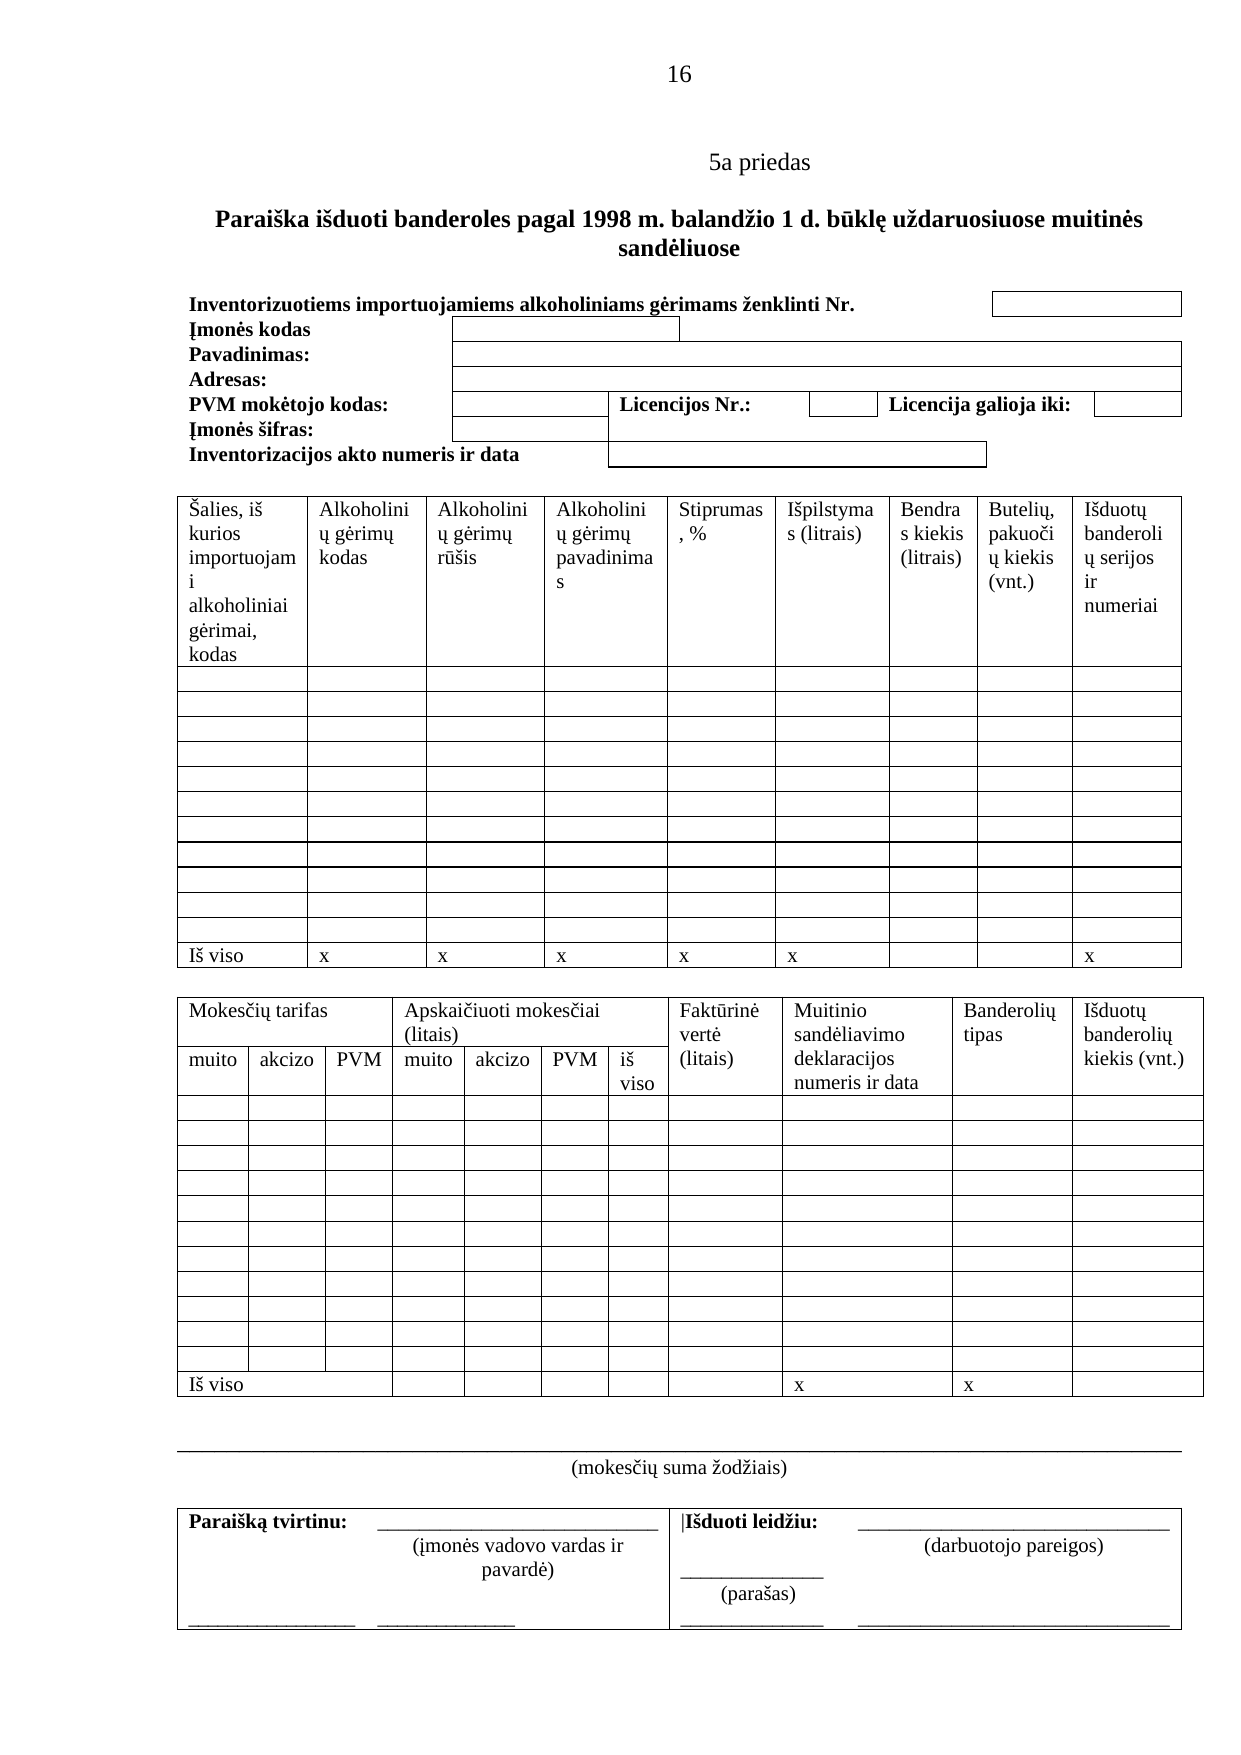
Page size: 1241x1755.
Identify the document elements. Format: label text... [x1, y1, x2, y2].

table_cell [668, 767, 775, 791]
table_cell [668, 893, 775, 917]
table_cell [393, 1196, 464, 1221]
table_cell [1073, 667, 1181, 691]
table_cell [669, 1297, 782, 1321]
table_cell [953, 1297, 1072, 1321]
table_cell [308, 742, 426, 766]
table_cell [978, 868, 1072, 892]
table_cell [545, 742, 667, 766]
table_cell [669, 1322, 782, 1346]
table_cell [890, 742, 977, 766]
table_cell [783, 1297, 952, 1321]
table_cell [178, 868, 307, 892]
table_cell [810, 392, 877, 416]
table_cell [783, 1096, 952, 1120]
table_cell [953, 1247, 1072, 1271]
table_cell [326, 1096, 392, 1120]
table_cell [542, 1096, 608, 1120]
table_header Šalies, iš kurios importuojami alkoholiniai gėrimai, kodas [178, 497, 307, 666]
table_cell muito [393, 1047, 464, 1095]
table_cell [178, 817, 307, 841]
table_cell [609, 416, 1181, 441]
table_cell [308, 868, 426, 892]
table_cell [953, 1322, 1072, 1346]
table_cell [249, 1196, 325, 1221]
table_cell [178, 843, 307, 866]
table_cell [1073, 893, 1181, 917]
table_cell [609, 1121, 668, 1145]
table_cell [668, 717, 775, 741]
table_cell [669, 1372, 782, 1396]
table_cell [668, 868, 775, 892]
table_cell [1073, 692, 1181, 716]
table_cell [178, 1347, 248, 1371]
table_cell [776, 767, 889, 791]
table_cell [978, 792, 1072, 816]
table_cell [1073, 918, 1181, 942]
table_cell [249, 1121, 325, 1145]
text Paraiška išduoti banderoles pagal 1998 m. balandžio 1 d. būklę uždaruosiuose muitinės sandėliuose [177, 204, 1181, 262]
table_header Apskaičiuoti mokesčiai (litais) [393, 998, 668, 1046]
table_header Bendras kiekis (litrais) [890, 497, 977, 666]
table_cell [178, 1096, 248, 1120]
table_cell [776, 893, 889, 917]
table_cell [545, 717, 667, 741]
table_cell [465, 1196, 541, 1221]
table_cell Adresas: [177, 366, 452, 391]
table_cell [953, 1121, 1072, 1145]
table_cell [1073, 868, 1181, 892]
table_cell x [953, 1372, 1072, 1396]
table_cell [1073, 1297, 1203, 1321]
table_cell [669, 1146, 782, 1170]
table_cell [178, 1146, 248, 1170]
table_cell [308, 893, 426, 917]
table_cell [178, 742, 307, 766]
table_cell [427, 792, 544, 816]
table_cell [1073, 1146, 1203, 1170]
table_cell [249, 1146, 325, 1170]
table_cell [890, 692, 977, 716]
table_cell [978, 692, 1072, 716]
table_cell [308, 918, 426, 942]
table_cell [609, 1297, 668, 1321]
table_cell [783, 1222, 952, 1246]
table_cell [953, 1171, 1072, 1195]
table_cell [249, 1222, 325, 1246]
table_cell [669, 1347, 782, 1371]
table_cell [669, 1196, 782, 1221]
table_cell [1073, 1347, 1203, 1371]
table_cell [669, 1171, 782, 1195]
table_cell [1073, 817, 1181, 841]
table_cell [427, 868, 544, 892]
table_header Mokesčių tarifas [178, 998, 392, 1046]
table_cell [783, 1146, 952, 1170]
table_cell [1073, 1096, 1203, 1120]
table_cell [427, 893, 544, 917]
table_cell [776, 742, 889, 766]
table_cell Iš viso [178, 943, 307, 967]
table_cell [308, 717, 426, 741]
table_cell [1073, 1372, 1203, 1396]
table_cell [545, 667, 667, 691]
table_cell [890, 767, 977, 791]
table_cell [308, 843, 426, 866]
table_cell [393, 1297, 464, 1321]
table_cell [668, 667, 775, 691]
table_cell [953, 1196, 1072, 1221]
table_cell [465, 1247, 541, 1271]
table_cell [542, 1272, 608, 1296]
table_cell [393, 1121, 464, 1145]
table_cell [427, 742, 544, 766]
table_header Alkoholinių gėrimų kodas [308, 497, 426, 666]
table_cell [178, 1247, 248, 1271]
table_cell [783, 1322, 952, 1346]
table_cell [427, 817, 544, 841]
table_cell [178, 667, 307, 691]
table_cell [542, 1322, 608, 1346]
table_cell [609, 1146, 668, 1170]
table_cell PVM mokėtojo kodas: [177, 391, 452, 416]
table_header (darbuotojo pareigos) (vardas, pavardė) [847, 1509, 1181, 1629]
table_cell [978, 817, 1072, 841]
table_cell [668, 792, 775, 816]
table_cell [308, 792, 426, 816]
table_cell [776, 918, 889, 942]
table_cell [609, 442, 986, 466]
table_cell [393, 1247, 464, 1271]
table_cell [953, 1272, 1072, 1296]
table_cell [978, 893, 1072, 917]
table_cell [953, 1222, 1072, 1246]
table_cell [1073, 1222, 1203, 1246]
table_cell [453, 417, 608, 441]
table_cell [326, 1247, 392, 1271]
table_cell [178, 767, 307, 791]
table_cell [427, 843, 544, 866]
table_cell x [545, 943, 667, 967]
table_cell [890, 868, 977, 892]
table_cell [1073, 1121, 1203, 1145]
table_cell [978, 843, 1072, 866]
table_header Inventorizuotiems importuojamiems alkoholiniams gėrimams ženklinti Nr. [177, 291, 992, 316]
table_cell iš viso [609, 1047, 668, 1095]
table_header (įmonės vadovo vardas ir pavardė) (parašas) A. V [366, 1509, 669, 1629]
table_header Banderolių tipas [953, 998, 1072, 1095]
table_cell [783, 1347, 952, 1371]
table_cell [776, 868, 889, 892]
table_cell PVM [542, 1047, 608, 1095]
table_cell [890, 893, 977, 917]
table_cell [249, 1096, 325, 1120]
table_cell PVM [326, 1047, 392, 1095]
table_cell [326, 1322, 392, 1346]
table_cell [465, 1372, 541, 1396]
table_cell [542, 1222, 608, 1246]
table_cell [609, 1272, 668, 1296]
table_cell [326, 1297, 392, 1321]
table_cell [669, 1121, 782, 1145]
table_cell [776, 817, 889, 841]
table_cell [609, 1322, 668, 1346]
table_cell Pavadinimas: [177, 341, 452, 366]
table_cell [545, 843, 667, 866]
table_cell [427, 667, 544, 691]
table_cell [465, 1222, 541, 1246]
table_cell [776, 843, 889, 866]
table_cell [1073, 843, 1181, 866]
table_cell [326, 1272, 392, 1296]
table_cell [249, 1347, 325, 1371]
table_cell [953, 1347, 1072, 1371]
table_cell [178, 1297, 248, 1321]
table_cell [465, 1347, 541, 1371]
table_cell [393, 1372, 464, 1396]
table_cell [393, 1222, 464, 1246]
table_cell [978, 767, 1072, 791]
table_cell [393, 1171, 464, 1195]
table_cell [393, 1096, 464, 1120]
table_cell [1073, 1322, 1203, 1346]
table_cell [542, 1146, 608, 1170]
table_cell [978, 918, 1072, 942]
table_cell [669, 1272, 782, 1296]
table_cell Licencijos Nr.: [609, 392, 809, 416]
table_cell [1073, 767, 1181, 791]
table_header Paraišką tvirtinu: (data) [178, 1509, 366, 1629]
table_cell [609, 1347, 668, 1371]
table_cell [465, 1322, 541, 1346]
table_cell [890, 943, 977, 967]
table_cell [978, 667, 1072, 691]
table_header Alkoholinių gėrimų rūšis [427, 497, 544, 666]
table_cell [609, 1171, 668, 1195]
table_cell Iš viso [178, 1372, 392, 1396]
table_cell [326, 1222, 392, 1246]
table_cell [545, 893, 667, 917]
table_cell [465, 1146, 541, 1170]
table_cell [326, 1146, 392, 1170]
table_cell [427, 692, 544, 716]
table_cell [178, 1222, 248, 1246]
table_cell [609, 1222, 668, 1246]
table_cell [668, 843, 775, 866]
table_cell [393, 1347, 464, 1371]
table_cell [542, 1171, 608, 1195]
table_cell [669, 1247, 782, 1271]
table_cell [542, 1121, 608, 1145]
table_cell [178, 717, 307, 741]
table_cell x [668, 943, 775, 967]
table_cell [178, 692, 307, 716]
table_cell [609, 1096, 668, 1120]
table_cell x [783, 1372, 952, 1396]
table_cell [249, 1171, 325, 1195]
table_header [993, 292, 1181, 316]
table_cell [987, 441, 1181, 466]
table_cell [542, 1247, 608, 1271]
table_cell [783, 1196, 952, 1221]
table_cell [178, 1121, 248, 1145]
table_cell [178, 893, 307, 917]
table_cell Licencija galioja iki: [878, 392, 1094, 416]
table_header Išduotų banderolių serijos ir numeriai [1073, 497, 1181, 666]
table_cell [427, 918, 544, 942]
table_cell [953, 1096, 1072, 1120]
table_cell [783, 1121, 952, 1145]
text (mokesčių suma žodžiais) [177, 1455, 1181, 1479]
table_cell [1073, 792, 1181, 816]
table_cell [178, 1322, 248, 1346]
table_cell [1073, 717, 1181, 741]
table_cell [609, 1196, 668, 1221]
table_cell [668, 742, 775, 766]
table_cell [668, 817, 775, 841]
table_cell [545, 868, 667, 892]
table_cell [890, 667, 977, 691]
table_cell [427, 767, 544, 791]
table_cell [465, 1171, 541, 1195]
table_cell akcizo [465, 1047, 541, 1095]
table_cell [680, 316, 1181, 341]
table_cell [542, 1196, 608, 1221]
table_cell [178, 918, 307, 942]
table_cell [326, 1196, 392, 1221]
table_cell akcizo [249, 1047, 325, 1095]
table_cell [326, 1171, 392, 1195]
table_cell [953, 1146, 1072, 1170]
table_cell [178, 1272, 248, 1296]
table_cell [1095, 392, 1181, 416]
table_cell [609, 1372, 668, 1396]
table_cell [326, 1121, 392, 1145]
table_cell [669, 1096, 782, 1120]
table_cell [249, 1322, 325, 1346]
table_cell [776, 717, 889, 741]
table_header Išpilstymas (litrais) [776, 497, 889, 666]
table_cell [542, 1297, 608, 1321]
table_cell [545, 692, 667, 716]
table_cell [465, 1272, 541, 1296]
table_cell [890, 817, 977, 841]
table_cell [308, 767, 426, 791]
table_cell [249, 1297, 325, 1321]
table_cell [542, 1372, 608, 1396]
table_cell [453, 367, 1181, 391]
table_cell [465, 1096, 541, 1120]
table_cell [890, 717, 977, 741]
table_cell [783, 1272, 952, 1296]
table_cell [668, 918, 775, 942]
table_header Alkoholinių gėrimų pavadinimas [545, 497, 667, 666]
table_cell [783, 1247, 952, 1271]
table_cell [326, 1347, 392, 1371]
table_cell [308, 692, 426, 716]
table_cell [465, 1297, 541, 1321]
table_cell [178, 1171, 248, 1195]
table_cell Inventorizacijos akto numeris ir data [177, 441, 608, 466]
table_cell [453, 317, 679, 341]
table_cell [1073, 1247, 1203, 1271]
table_header Stiprumas, % [668, 497, 775, 666]
table_cell [308, 667, 426, 691]
table_cell [669, 1222, 782, 1246]
table_cell [393, 1272, 464, 1296]
table_cell muito [178, 1047, 248, 1095]
table_cell [545, 817, 667, 841]
table_header Faktūrinė vertė (litais) [669, 998, 782, 1095]
table_cell [890, 843, 977, 866]
table_cell [249, 1247, 325, 1271]
table_cell [542, 1347, 608, 1371]
table_cell [783, 1171, 952, 1195]
table_cell [545, 918, 667, 942]
table_header |Išduoti leidžiu: (parašas) (data) [670, 1509, 847, 1629]
table_cell [890, 792, 977, 816]
table_cell [453, 392, 608, 416]
table_cell [393, 1322, 464, 1346]
table_cell [308, 817, 426, 841]
table_cell [978, 742, 1072, 766]
table_cell [545, 792, 667, 816]
table_cell x [776, 943, 889, 967]
table_cell [178, 1196, 248, 1221]
table_cell [978, 943, 1072, 967]
table_cell [1073, 1171, 1203, 1195]
table_cell [978, 717, 1072, 741]
table_cell [249, 1272, 325, 1296]
table_header Muitinio sandėliavimo deklaracijos numeris ir data [783, 998, 952, 1095]
table_cell [393, 1146, 464, 1170]
table_cell [1073, 1196, 1203, 1221]
table_cell [609, 1247, 668, 1271]
table_cell x [308, 943, 426, 967]
table_cell Įmonės kodas [177, 316, 452, 341]
table_cell [776, 792, 889, 816]
table_cell [1073, 742, 1181, 766]
table_cell x [427, 943, 544, 967]
table_cell Įmonės šifras: [177, 416, 452, 441]
table_cell [890, 918, 977, 942]
text 5a priedas [177, 147, 1181, 176]
table_cell [668, 692, 775, 716]
table_cell [465, 1121, 541, 1145]
table_header Išduotų banderolių kiekis (vnt.) [1073, 998, 1203, 1095]
table_cell [776, 692, 889, 716]
table_cell [453, 342, 1181, 366]
table_cell [427, 717, 544, 741]
table_cell [178, 792, 307, 816]
table_header Butelių, pakuočių kiekis (vnt.) [978, 497, 1072, 666]
table_cell [545, 767, 667, 791]
table_cell x [1073, 943, 1181, 967]
table_cell [1073, 1272, 1203, 1296]
table_cell [776, 667, 889, 691]
